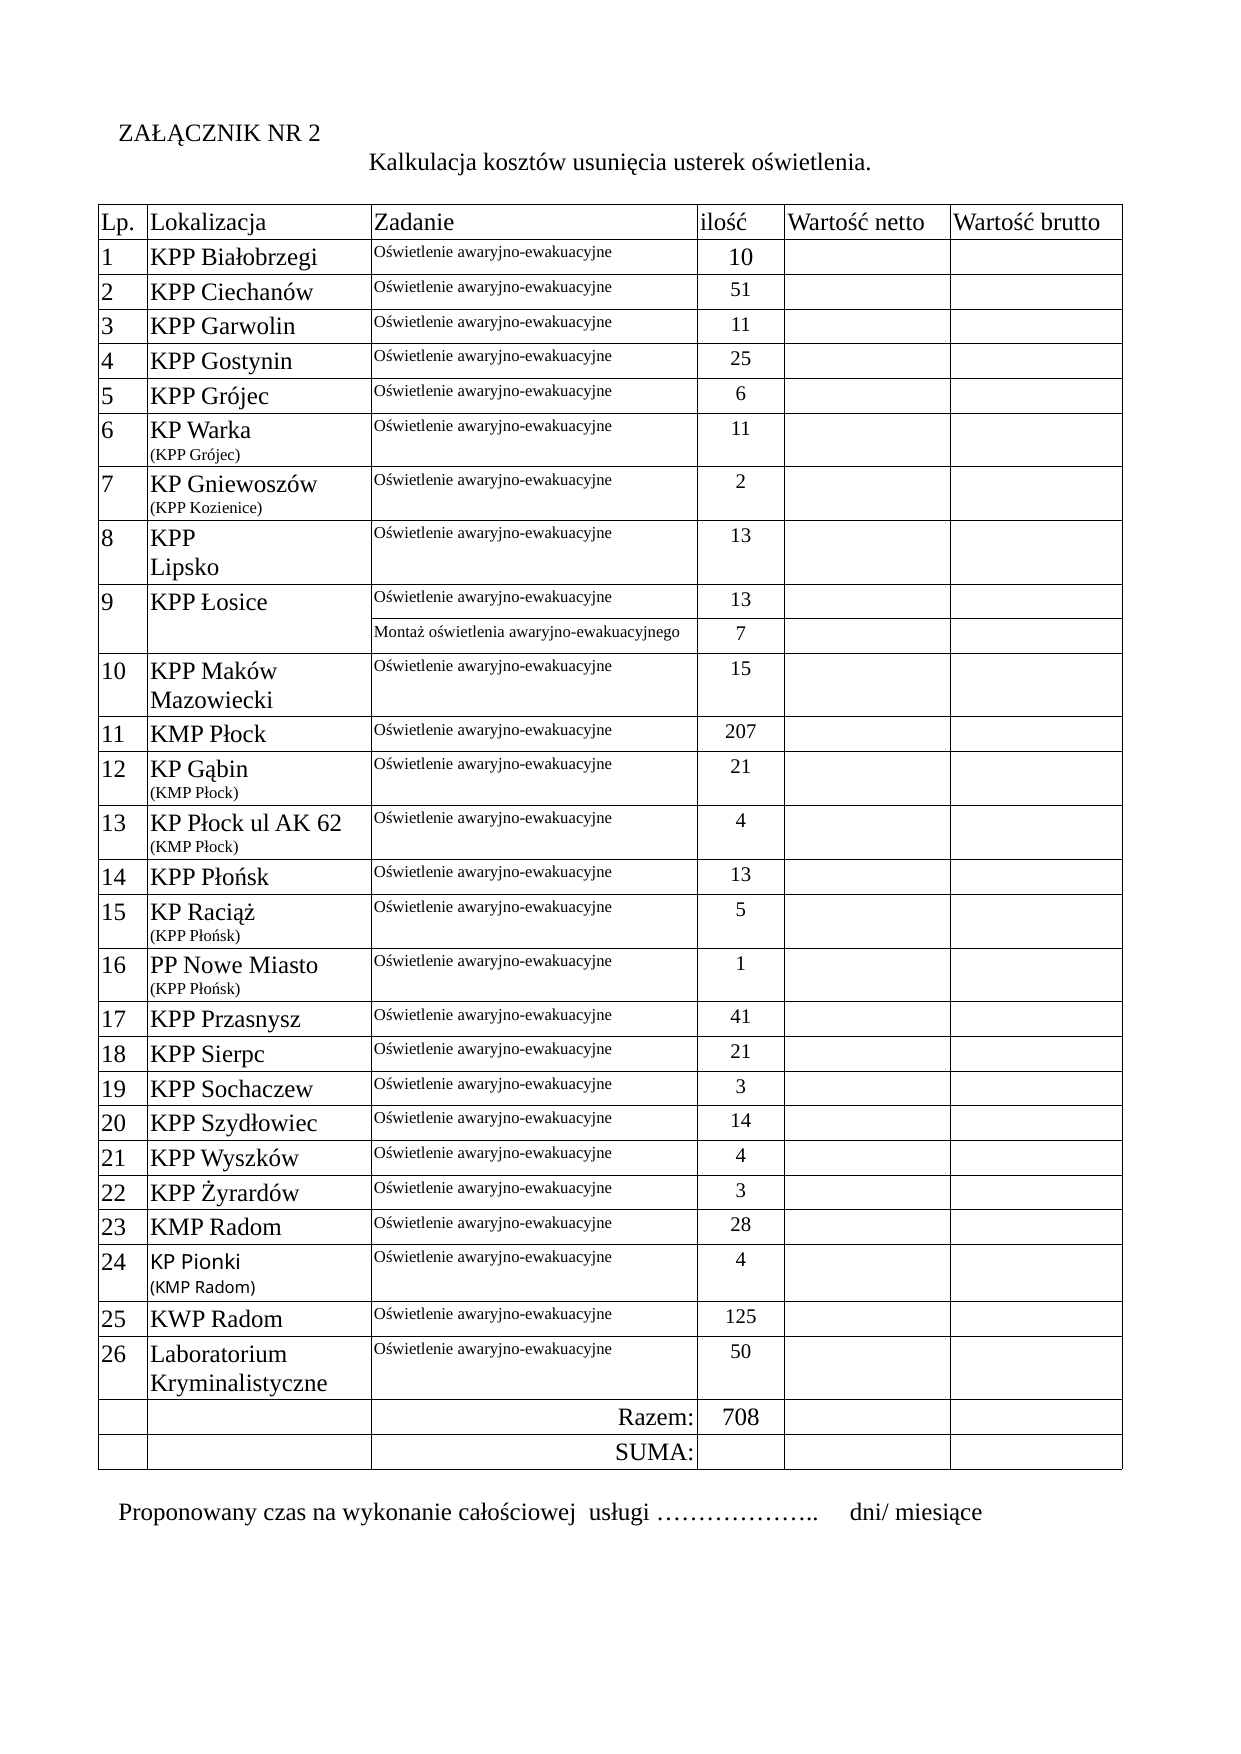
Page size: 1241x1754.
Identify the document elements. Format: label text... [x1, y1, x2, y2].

table_cell Oświetlenie awaryjno-ewakuacyjne [372, 1245, 697, 1301]
table_cell Oświetlenie awaryjno-ewakuacyjne [372, 654, 697, 716]
table_cell 41 [698, 1002, 784, 1036]
table_cell 15 [698, 654, 784, 716]
table_cell [951, 1106, 1122, 1140]
table_cell 25 [99, 1302, 147, 1336]
table_cell KP Płock ul AK 62 (KMP Płock) [148, 806, 371, 859]
table_cell [785, 1337, 950, 1399]
table_cell [951, 521, 1122, 584]
table_cell [951, 717, 1122, 751]
table_cell [951, 654, 1122, 716]
table_cell 50 [698, 1337, 784, 1399]
table_cell Oświetlenie awaryjno-ewakuacyjne [372, 585, 697, 618]
table_cell KPP Wyszków [148, 1141, 371, 1175]
table_cell 4 [698, 1141, 784, 1175]
table_cell [785, 1400, 950, 1434]
table_cell 24 [99, 1245, 147, 1301]
table_cell Oświetlenie awaryjno-ewakuacyjne [372, 752, 697, 805]
table_cell [951, 1002, 1122, 1036]
table_cell Oświetlenie awaryjno-ewakuacyjne [372, 949, 697, 1001]
table_cell [951, 1210, 1122, 1244]
table_cell 20 [99, 1106, 147, 1140]
table_cell [951, 275, 1122, 308]
table_cell 708 [698, 1400, 784, 1434]
table_cell 8 [99, 521, 147, 584]
table_cell [951, 585, 1122, 618]
table_header Zadanie [372, 205, 697, 239]
table_cell Oświetlenie awaryjno-ewakuacyjne [372, 379, 697, 412]
table_header ilość [698, 205, 784, 239]
table_cell [951, 619, 1122, 653]
table_cell 15 [99, 895, 147, 947]
table_cell [785, 1176, 950, 1209]
table_cell [785, 379, 950, 412]
table_cell 14 [698, 1106, 784, 1140]
table_cell PP Nowe Miasto (KPP Płońsk) [148, 949, 371, 1001]
table_cell [785, 752, 950, 805]
table_cell Oświetlenie awaryjno-ewakuacyjne [372, 1002, 697, 1036]
table_cell 11 [698, 310, 784, 343]
table_cell [785, 949, 950, 1001]
table_cell KPP Sierpc [148, 1037, 371, 1071]
table_cell 6 [698, 379, 784, 412]
table_cell KP Pionki (KMP Radom) [148, 1245, 371, 1301]
table_cell 4 [698, 1245, 784, 1301]
table_cell Oświetlenie awaryjno-ewakuacyjne [372, 344, 697, 378]
table_cell [785, 275, 950, 308]
table_cell Oświetlenie awaryjno-ewakuacyjne [372, 1176, 697, 1209]
table_cell Oświetlenie awaryjno-ewakuacyjne [372, 1210, 697, 1244]
table_cell KPP Grójec [148, 379, 371, 412]
table_cell 19 [99, 1072, 147, 1105]
table_cell [785, 717, 950, 751]
table_cell KP Gąbin (KMP Płock) [148, 752, 371, 805]
table_cell 7 [698, 619, 784, 653]
table_cell 1 [99, 240, 147, 274]
table_cell Oświetlenie awaryjno-ewakuacyjne [372, 414, 697, 466]
table_header Lp. [99, 205, 147, 239]
table_cell Oświetlenie awaryjno-ewakuacyjne [372, 717, 697, 751]
table_cell Oświetlenie awaryjno-ewakuacyjne [372, 1302, 697, 1336]
table_header Wartość brutto [951, 205, 1122, 239]
table_cell [951, 310, 1122, 343]
table_cell 10 [698, 240, 784, 274]
table_cell 5 [99, 379, 147, 412]
table_cell Oświetlenie awaryjno-ewakuacyjne [372, 806, 697, 859]
table_cell Oświetlenie awaryjno-ewakuacyjne [372, 1037, 697, 1071]
table_cell [951, 1302, 1122, 1336]
table_cell 3 [99, 310, 147, 343]
table_cell 10 [99, 654, 147, 716]
table_cell 2 [698, 467, 784, 520]
table_cell Oświetlenie awaryjno-ewakuacyjne [372, 1337, 697, 1399]
table_cell [951, 1245, 1122, 1301]
table_cell [951, 344, 1122, 378]
table_cell Laboratorium Kryminalistyczne [148, 1337, 371, 1399]
table_cell [951, 1141, 1122, 1175]
table_cell 25 [698, 344, 784, 378]
table_cell [951, 1400, 1122, 1434]
table_cell Oświetlenie awaryjno-ewakuacyjne [372, 1141, 697, 1175]
table_cell [785, 1210, 950, 1244]
table_cell KP Raciąż (KPP Płońsk) [148, 895, 371, 947]
table_cell KPP Przasnysz [148, 1002, 371, 1036]
table_cell 14 [99, 860, 147, 893]
table_cell [148, 1400, 371, 1434]
table_cell [951, 1037, 1122, 1071]
table_cell [785, 1072, 950, 1105]
table_cell 6 [99, 414, 147, 466]
table_cell [785, 619, 950, 653]
table_cell [951, 240, 1122, 274]
table_cell [99, 1435, 147, 1469]
table_cell KPP Płońsk [148, 860, 371, 893]
table_cell KPP Lipsko [148, 521, 371, 584]
table_header Lokalizacja [148, 205, 371, 239]
table_cell [785, 1302, 950, 1336]
table_cell KPP Łosice [148, 585, 371, 653]
table_cell [785, 654, 950, 716]
table_cell [785, 1037, 950, 1071]
table_cell 13 [99, 806, 147, 859]
table_cell [951, 949, 1122, 1001]
table_cell [951, 860, 1122, 893]
table_cell Razem: [372, 1400, 697, 1434]
table_cell Oświetlenie awaryjno-ewakuacyjne [372, 310, 697, 343]
table_cell 5 [698, 895, 784, 947]
table_cell [951, 1337, 1122, 1399]
table_cell 2 [99, 275, 147, 308]
table_cell [951, 806, 1122, 859]
table_cell 21 [698, 1037, 784, 1071]
table_cell 11 [698, 414, 784, 466]
table_cell 11 [99, 717, 147, 751]
text ZAŁĄCZNIK NR 2 [118, 118, 1122, 147]
table_cell 207 [698, 717, 784, 751]
table_cell [951, 467, 1122, 520]
table_cell 16 [99, 949, 147, 1001]
table_cell 4 [99, 344, 147, 378]
table_cell 21 [698, 752, 784, 805]
table_cell [951, 1176, 1122, 1209]
table_cell KPP Garwolin [148, 310, 371, 343]
table_cell [785, 806, 950, 859]
table_cell KP Warka (KPP Grójec) [148, 414, 371, 466]
table_cell Oświetlenie awaryjno-ewakuacyjne [372, 275, 697, 308]
table_cell Montaż oświetlenia awaryjno-ewakuacyjnego [372, 619, 697, 653]
table_cell KWP Radom [148, 1302, 371, 1336]
table_cell KPP Maków Mazowiecki [148, 654, 371, 716]
table_cell [785, 240, 950, 274]
table_cell [785, 414, 950, 466]
table_cell 28 [698, 1210, 784, 1244]
table_cell [785, 860, 950, 893]
table_header Wartość netto [785, 205, 950, 239]
table_cell SUMA: [372, 1435, 697, 1469]
table_cell KPP Białobrzegi [148, 240, 371, 274]
table_cell KP Gniewoszów (KPP Kozienice) [148, 467, 371, 520]
table_cell KMP Radom [148, 1210, 371, 1244]
table_cell 51 [698, 275, 784, 308]
table_cell [785, 1106, 950, 1140]
table_cell 23 [99, 1210, 147, 1244]
table_cell KPP Gostynin [148, 344, 371, 378]
table_cell 125 [698, 1302, 784, 1336]
table_cell [148, 1435, 371, 1469]
table_cell 21 [99, 1141, 147, 1175]
table_cell Oświetlenie awaryjno-ewakuacyjne [372, 895, 697, 947]
table_cell KPP Ciechanów [148, 275, 371, 308]
table_cell [951, 414, 1122, 466]
text Proponowany czas na wykonanie całościowej usługi ……………….. dni/ miesiące [118, 1497, 1122, 1526]
table_cell KPP Żyrardów [148, 1176, 371, 1209]
table_cell [785, 895, 950, 947]
table_cell Oświetlenie awaryjno-ewakuacyjne [372, 467, 697, 520]
table_cell [951, 379, 1122, 412]
table_cell Oświetlenie awaryjno-ewakuacyjne [372, 1072, 697, 1105]
table_cell 7 [99, 467, 147, 520]
table_cell 4 [698, 806, 784, 859]
table_cell 9 [99, 585, 147, 653]
table_cell [785, 344, 950, 378]
table_cell 3 [698, 1176, 784, 1209]
table_cell 26 [99, 1337, 147, 1399]
table_cell [698, 1435, 784, 1469]
table_cell 22 [99, 1176, 147, 1209]
table_cell 1 [698, 949, 784, 1001]
table_cell 17 [99, 1002, 147, 1036]
table_cell [785, 467, 950, 520]
table_cell [951, 1435, 1122, 1469]
table_cell KPP Szydłowiec [148, 1106, 371, 1140]
table_cell Oświetlenie awaryjno-ewakuacyjne [372, 521, 697, 584]
table_cell KMP Płock [148, 717, 371, 751]
table_cell [785, 1002, 950, 1036]
table_cell 3 [698, 1072, 784, 1105]
table_cell [951, 752, 1122, 805]
table_cell Oświetlenie awaryjno-ewakuacyjne [372, 1106, 697, 1140]
table_cell [785, 1141, 950, 1175]
table_cell [951, 1072, 1122, 1105]
table_cell [785, 585, 950, 618]
table_cell KPP Sochaczew [148, 1072, 371, 1105]
table_cell 18 [99, 1037, 147, 1071]
table_cell 13 [698, 521, 784, 584]
table_cell [951, 895, 1122, 947]
table_cell Oświetlenie awaryjno-ewakuacyjne [372, 240, 697, 274]
table_cell [785, 1245, 950, 1301]
table_cell 13 [698, 860, 784, 893]
table_cell [785, 310, 950, 343]
table_cell [785, 521, 950, 584]
table_cell 12 [99, 752, 147, 805]
text Kalkulacja kosztów usunięcia usterek oświetlenia. [118, 147, 1122, 176]
table_cell Oświetlenie awaryjno-ewakuacyjne [372, 860, 697, 893]
table_cell [785, 1435, 950, 1469]
table_cell [99, 1400, 147, 1434]
table_cell 13 [698, 585, 784, 618]
